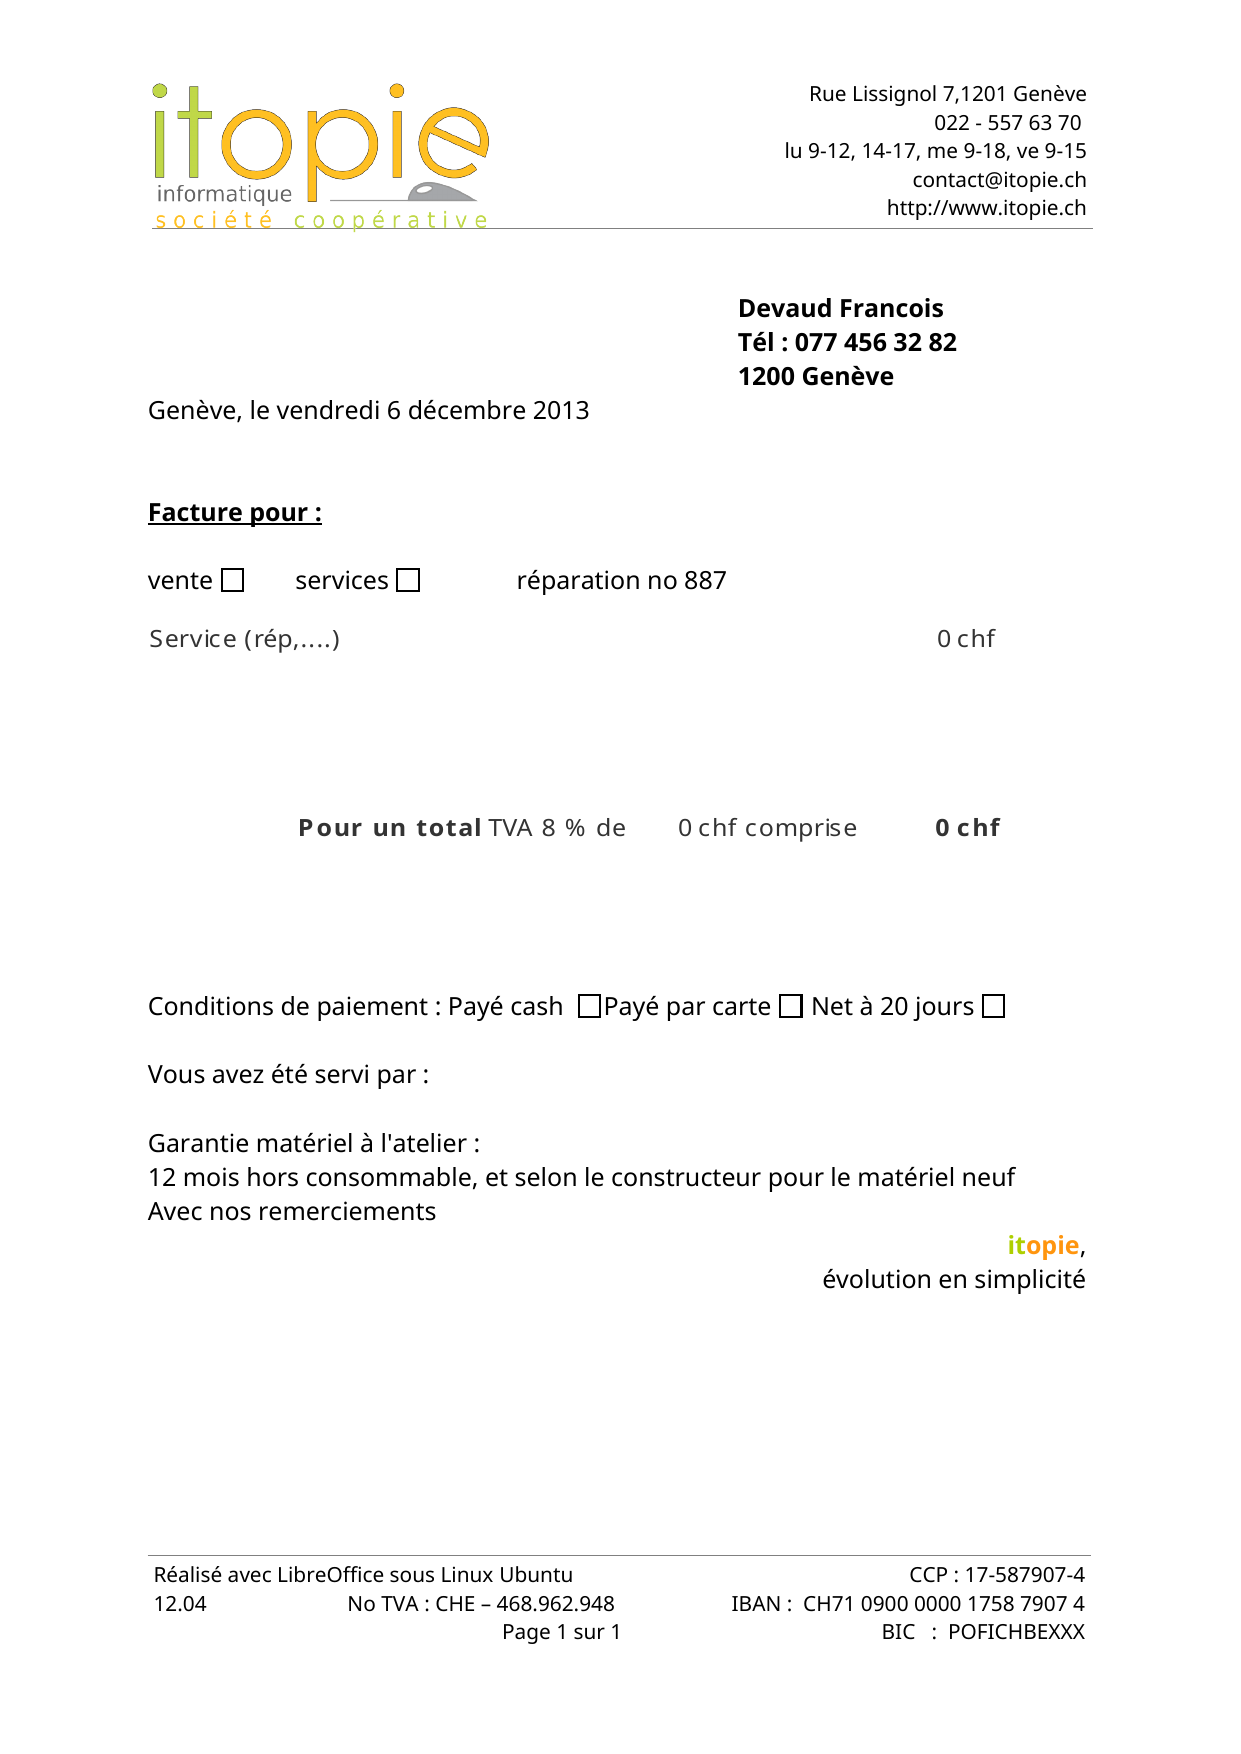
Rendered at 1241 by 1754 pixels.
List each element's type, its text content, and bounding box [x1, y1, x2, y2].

text Vous avez été servi par : [148, 1057, 1093, 1091]
text vente services réparation no 887 [148, 563, 1093, 597]
text évolution en simplicité [148, 1262, 1093, 1296]
text Garantie matériel à l'atelier : [148, 1125, 1093, 1159]
text Avec nos remerciements [148, 1193, 1093, 1227]
text Tél : 077 456 32 82 [148, 324, 1093, 358]
text Genève, le vendredi 6 décembre 2013 [148, 392, 1093, 427]
picture [138, 72, 500, 244]
text Devaud Francois [148, 290, 1093, 324]
text Facture pour : [148, 495, 1093, 529]
text itopie, [148, 1227, 1093, 1262]
text 12 mois hors consommable, et selon le constructeur pour le matériel neuf [148, 1159, 1093, 1193]
text Conditions de paiement : Payé cash Payé par carte Net à 20 jours [148, 989, 1093, 1023]
text 1200 Genève [148, 358, 1093, 392]
